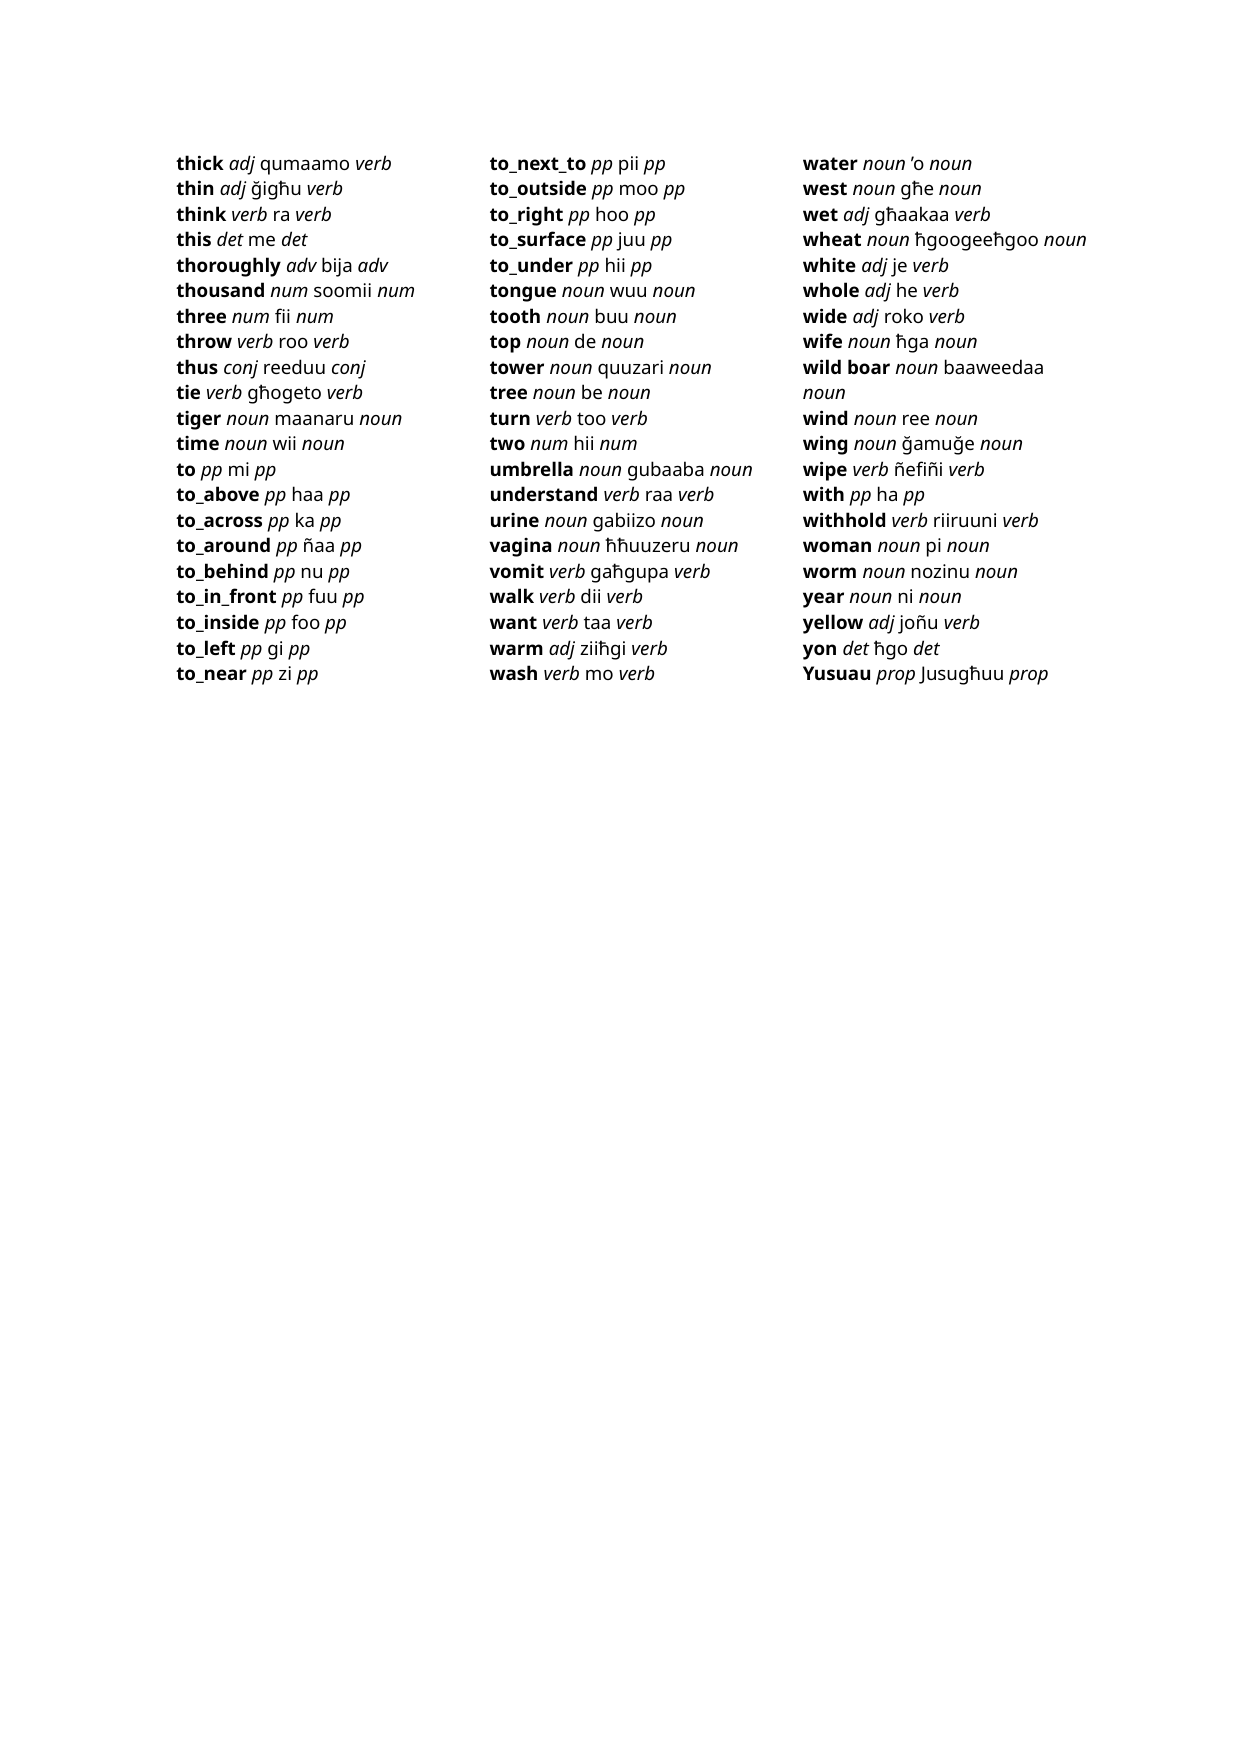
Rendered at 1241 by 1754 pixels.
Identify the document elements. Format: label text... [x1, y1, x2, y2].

text thoroughly adv bija adv [176, 252, 463, 278]
text to_above pp haa pp [176, 482, 463, 507]
text vomit verb gaħgupa verb [489, 558, 777, 584]
text wing noun ğamuğe noun [803, 431, 1090, 456]
text to_inside pp foo pp [176, 609, 463, 635]
text worm noun nozinu noun [803, 558, 1090, 584]
text to_surface pp juu pp [489, 227, 777, 252]
text year noun ni noun [803, 584, 1090, 609]
text to_behind pp nu pp [176, 558, 463, 584]
text west noun għe noun [803, 176, 1090, 201]
text urine noun gabiizo noun [489, 507, 777, 533]
text thick adj qumaamo verb [176, 150, 463, 176]
text to_outside pp moo pp [489, 176, 777, 201]
text whole adj he verb [803, 278, 1090, 303]
text tiger noun maanaru noun [176, 405, 463, 431]
text to_right pp hoo pp [489, 201, 777, 227]
text with pp ha pp [803, 482, 1090, 507]
text throw verb roo verb [176, 329, 463, 354]
text tie verb għogeto verb [176, 380, 463, 405]
text wife noun ħga noun [803, 329, 1090, 354]
text yellow adj joñu verb [803, 609, 1090, 635]
text turn verb too verb [489, 405, 777, 431]
text wind noun ree noun [803, 405, 1090, 431]
text white adj je verb [803, 252, 1090, 278]
text umbrella noun gubaaba noun [489, 456, 777, 482]
text warm adj ziiħgi verb [489, 635, 777, 660]
text thin adj ğigħu verb [176, 176, 463, 201]
text this det me det [176, 227, 463, 252]
text thousand num soomii num [176, 278, 463, 303]
text two num hii num [489, 431, 777, 456]
text yon det ħgo det [803, 635, 1090, 660]
text to pp mi pp [176, 456, 463, 482]
text wide adj roko verb [803, 303, 1090, 329]
text tongue noun wuu noun [489, 278, 777, 303]
text to_across pp ka pp [176, 507, 463, 533]
text wipe verb ñefiñi verb [803, 456, 1090, 482]
text thus conj reeduu conj [176, 354, 463, 380]
text water noun ’o noun [803, 150, 1090, 176]
text three num fii num [176, 303, 463, 329]
text to_near pp zi pp [176, 660, 463, 686]
text wet adj għaakaa verb [803, 201, 1090, 227]
text to_in_front pp fuu pp [176, 584, 463, 609]
text to_under pp hii pp [489, 252, 777, 278]
text time noun wii noun [176, 431, 463, 456]
text top noun de noun [489, 329, 777, 354]
text understand verb raa verb [489, 482, 777, 507]
text tower noun quuzari noun [489, 354, 777, 380]
text vagina noun ħħuuzeru noun [489, 533, 777, 558]
text wash verb mo verb [489, 660, 777, 686]
text walk verb dii verb [489, 584, 777, 609]
text to_around pp ñaa pp [176, 533, 463, 558]
text to_next_to pp pii pp [489, 150, 777, 176]
text wild boar noun baaweedaa noun [803, 354, 1090, 405]
text think verb ra verb [176, 201, 463, 227]
text withhold verb riiruuni verb [803, 507, 1090, 533]
text tooth noun buu noun [489, 303, 777, 329]
text tree noun be noun [489, 380, 777, 405]
text want verb taa verb [489, 609, 777, 635]
text to_left pp gi pp [176, 635, 463, 660]
text Yusuau prop Jusugħuu prop [803, 660, 1090, 686]
text woman noun pi noun [803, 533, 1090, 558]
text wheat noun ħgoogeeħgoo noun [803, 227, 1090, 252]
